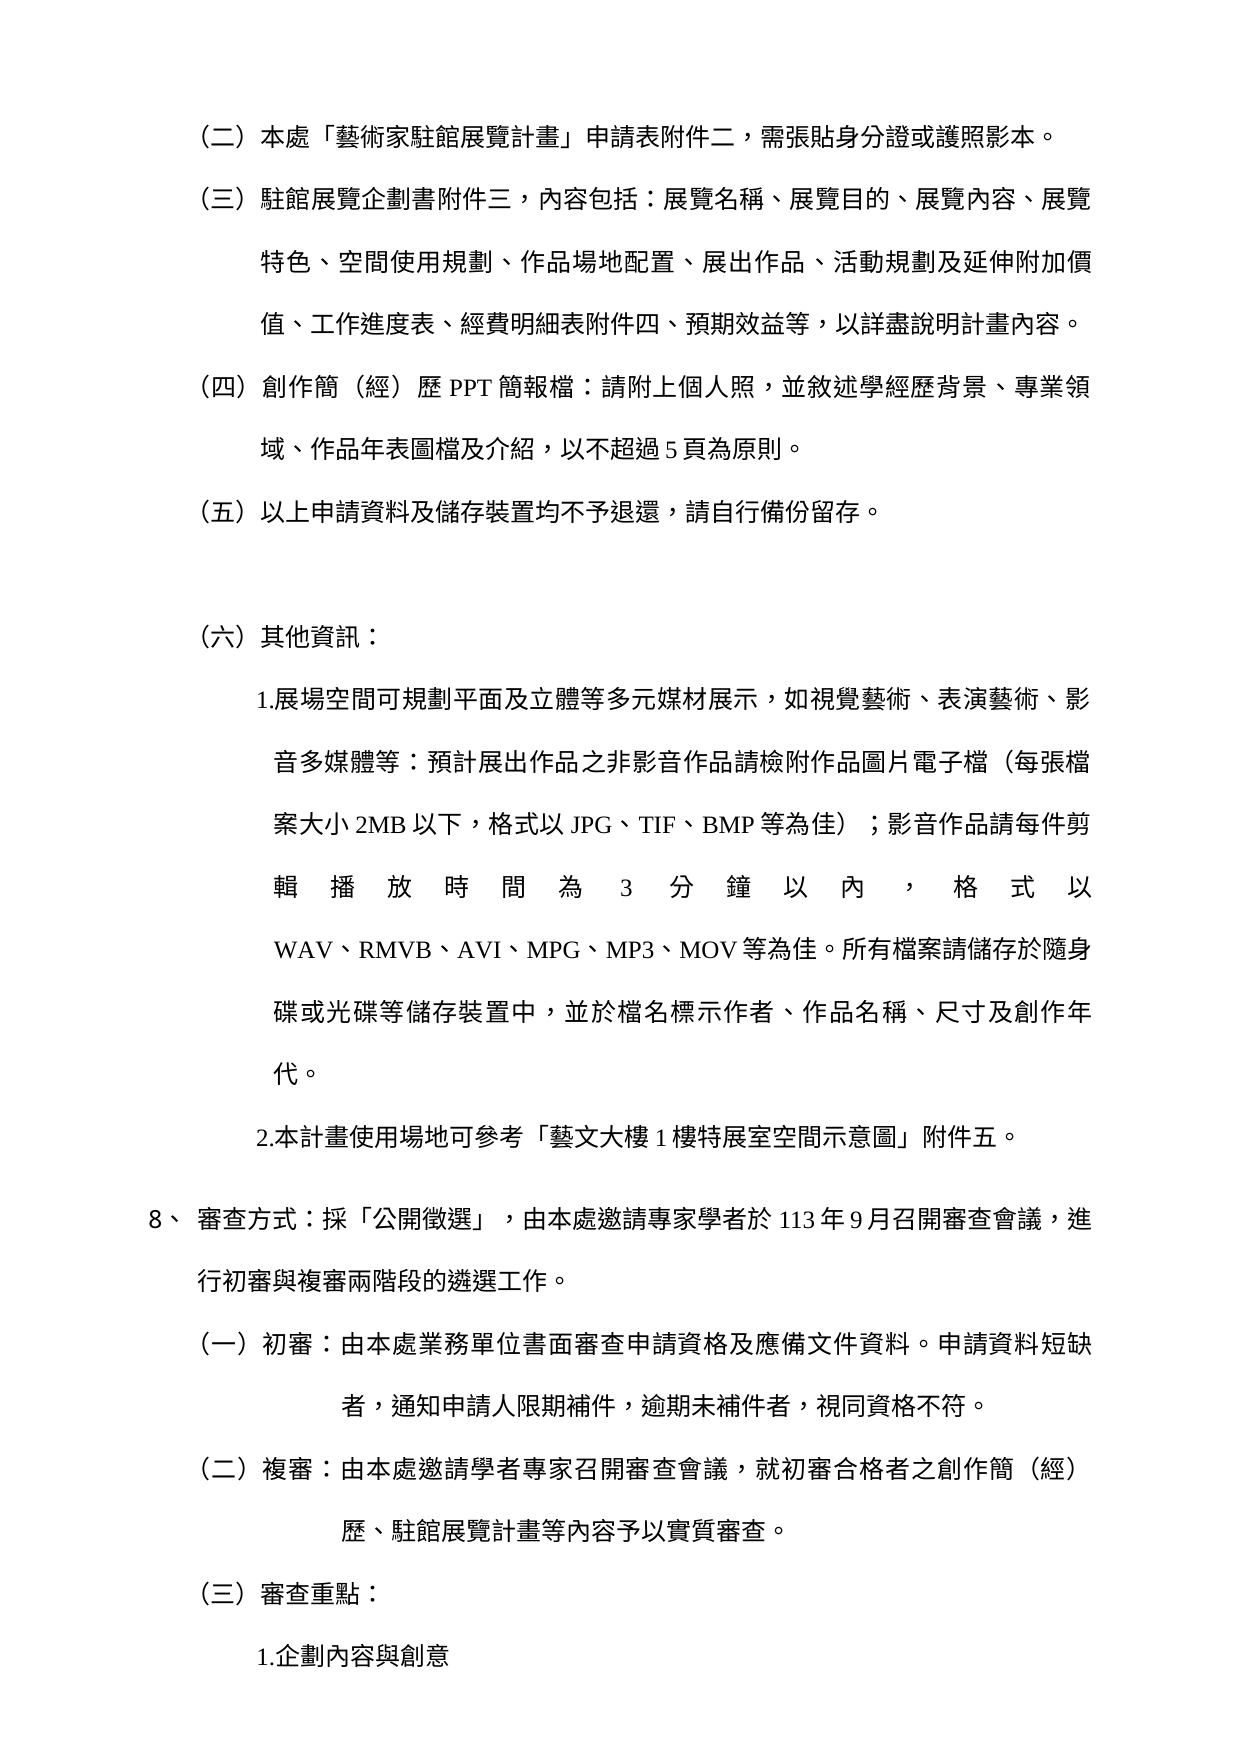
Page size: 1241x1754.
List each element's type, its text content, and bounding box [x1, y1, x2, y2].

text （五）以上申請資料及儲存裝置均不予退還，請自行備份留存。 [185, 469, 1092, 531]
list 企劃內容與創意 [256, 1613, 1092, 1676]
text （三）審查重點： [185, 1551, 1116, 1613]
list 審查方式：採「公開徵選」，由本處邀請專家學者於113年9月召開審查會議，進行初審與複審兩階段的遴選工作。 [148, 1176, 1092, 1301]
text （四）創作簡（經）歷PPT簡報檔：請附上個人照，並敘述學經歷背景、專業領域、作品年表圖檔及介紹，以不超過5頁為原則。 [185, 344, 1092, 469]
text （一）初審：由本處業務單位書面審查申請資格及應備文件資料。申請資料短缺者，通知申請人限期補件，逾期未補件者，視同資格不符。 [185, 1301, 1092, 1426]
text （二）複審：由本處邀請學者專家召開審查會議，就初審合格者之創作簡（經）歷、駐館展覽計畫等內容予以實質審查。 [185, 1426, 1092, 1551]
list 本計畫使用場地可參考「藝文大樓1樓特展室空間示意圖」附件五。 [256, 1094, 1092, 1156]
text （三）駐館展覽企劃書附件三，內容包括：展覽名稱、展覽目的、展覽內容、展覽特色、空間使用規劃、作品場地配置、展出作品、活動規劃及延伸附加價值、工作進度表、經費明細表附件四、預期效益等，以詳盡說明計畫內容。 [185, 156, 1092, 344]
text （二）本處「藝術家駐館展覽計畫」申請表附件二，需張貼身分證或護照影本。 [185, 94, 1116, 156]
list 展場空間可規劃平面及立體等多元媒材展示，如視覺藝術、表演藝術、影音多媒體等：預計展出作品之非影音作品請檢附作品圖片電子檔（每張檔案大小2MB以下，格式以JPG、TIF、BMP等為佳）；影音作品請每件剪輯播放時間為3分鐘以內，格式以WAV、RMVB、AVI、MPG、MP3、MOV等為佳。所有檔案請儲存於隨身碟或光碟等儲存裝置中，並於檔名標示作者、作品名稱、尺寸及創作年代。 [256, 656, 1092, 1094]
text （六）其他資訊： [185, 594, 1116, 656]
